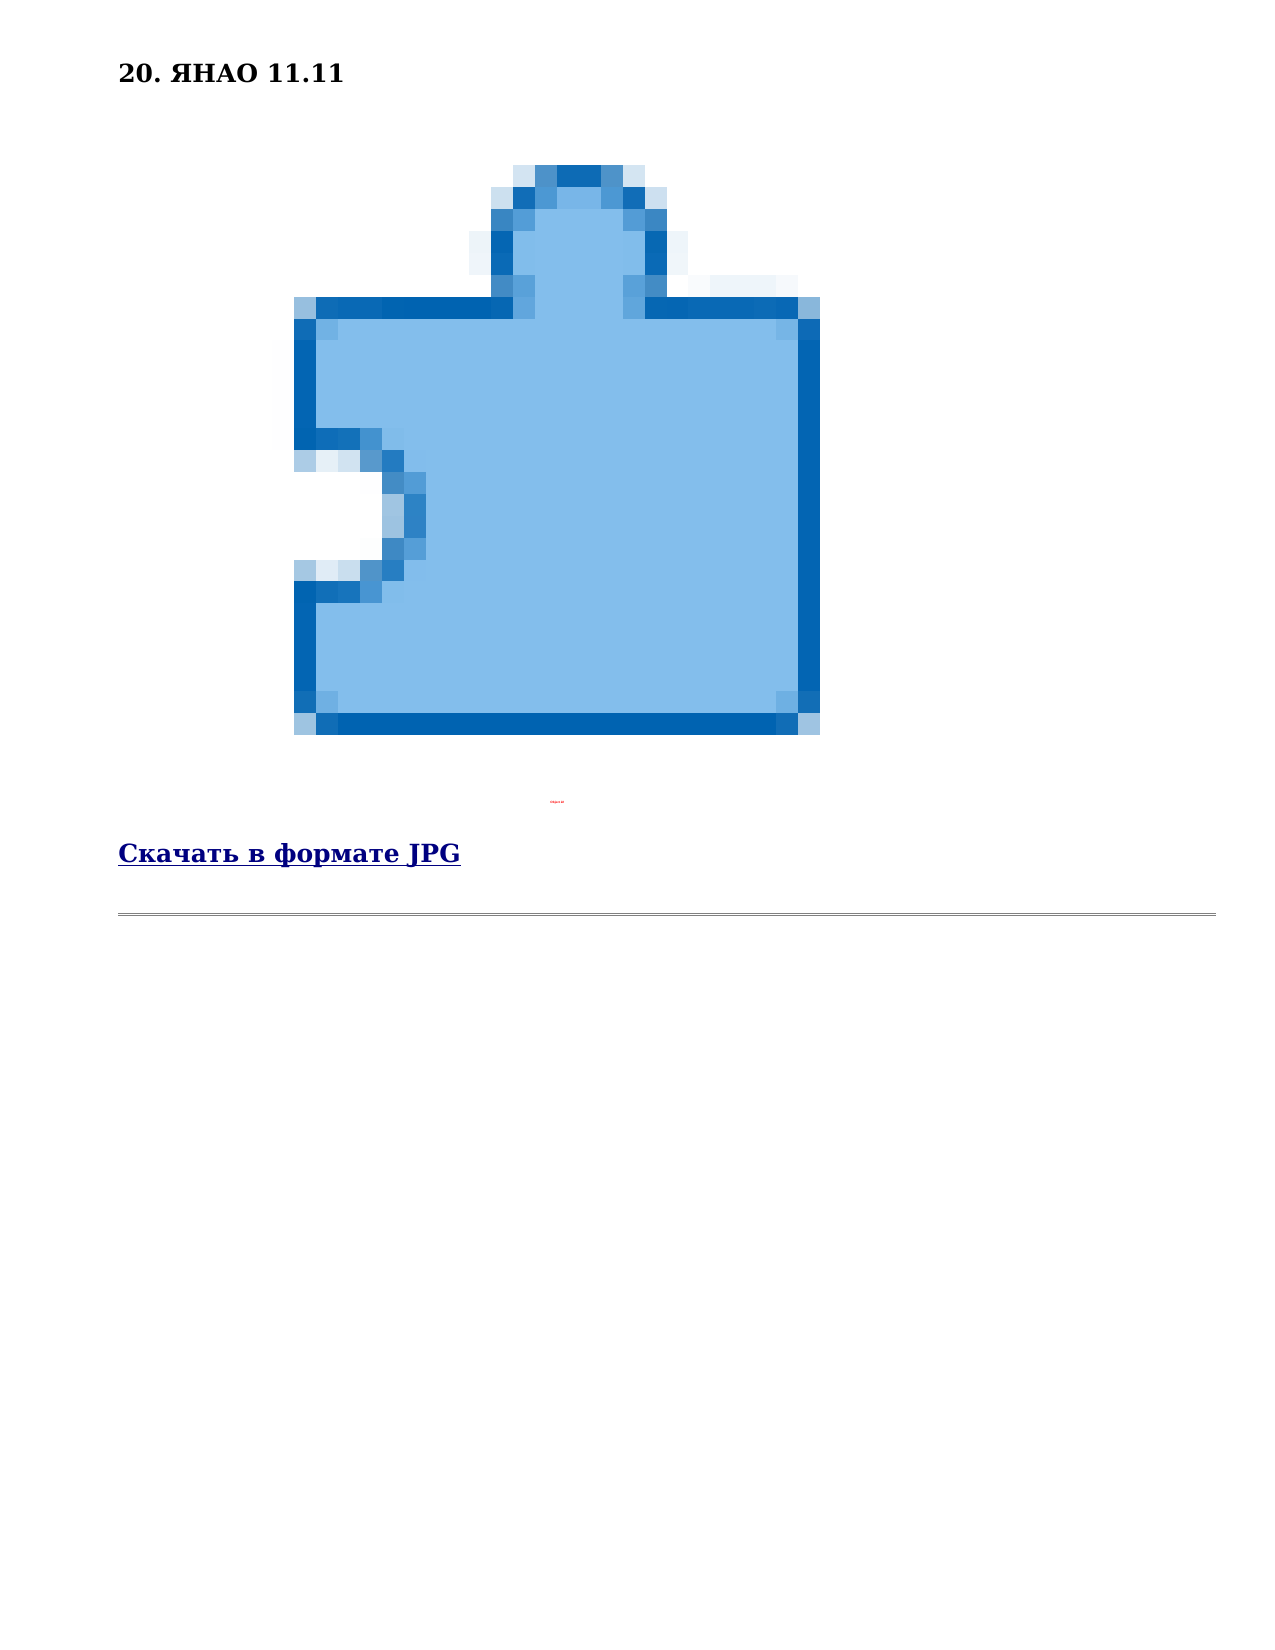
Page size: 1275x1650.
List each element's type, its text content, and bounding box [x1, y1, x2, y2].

text Скачать в формате JPG [118, 839, 1216, 869]
subtitle 20. ЯНАО 11.11 [118, 59, 1216, 88]
